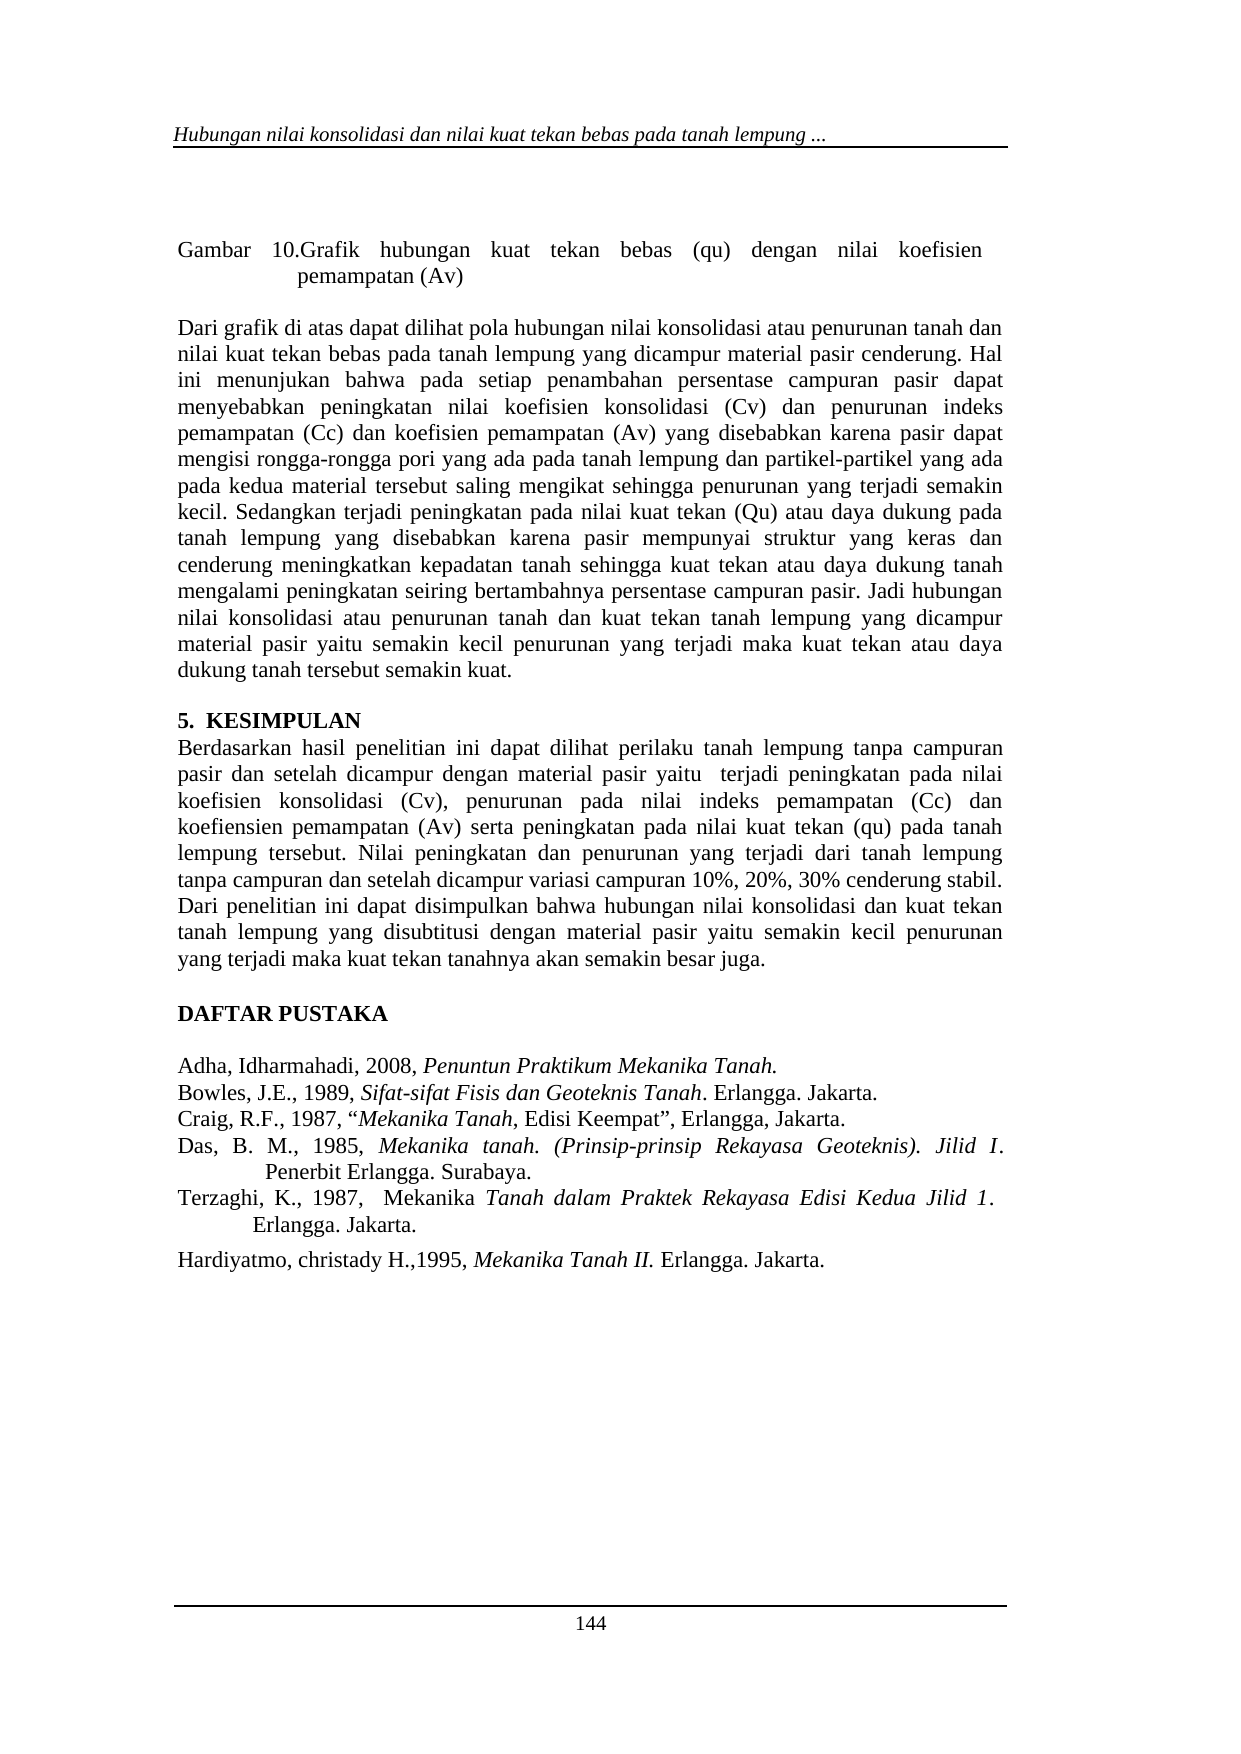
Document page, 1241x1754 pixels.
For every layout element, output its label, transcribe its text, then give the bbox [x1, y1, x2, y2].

list 5. KESIMPULAN [177, 708, 1004, 734]
text Das, B. M., 1985, Mekanika tanah. (Prinsip-prinsip Rekayasa Geoteknis). Jilid I. Penerbit Erlangga. Surabaya. [177, 1132, 1004, 1184]
text Bowles, J.E., 1989, Sifat-sifat Fisis dan Geoteknis Tanah. Erlangga. Jakarta. [177, 1079, 1004, 1105]
text DAFTAR PUSTAKA [177, 1000, 1004, 1026]
text Hardiyatmo, christady H.,1995, Mekanika Tanah II. Erlangga. Jakarta. [177, 1237, 1004, 1273]
text Terzaghi, K., 1987, Mekanika Tanah dalam Praktek Rekayasa Edisi Kedua Jilid 1. Erlangga. Jakarta. [177, 1184, 1004, 1237]
text Gambar 10.Grafik hubungan kuat tekan bebas (qu) dengan nilai koefisien pemampatan (Av) [177, 209, 1004, 289]
list Dari grafik di atas dapat dilihat pola hubungan nilai konsolidasi atau penurunan tanah dan nilai kuat tekan bebas pada tanah lempung yang dicampur material pasir cenderung. Hal ini menunjukan bahwa pada setiap penambahan persentase campuran pasir dapat menyebabkan peningkatan nilai koefisien konsolidasi (Cv) dan penurunan indeks pemampatan (Cc) dan koefisien pemampatan (Av) yang disebabkan karena pasir dapat mengisi rongga-rongga pori yang ada pada tanah lempung dan partikel-partikel yang ada pada kedua material tersebut saling mengikat sehingga penurunan yang terjadi semakin kecil. Sedangkan terjadi peningkatan pada nilai kuat tekan (Qu) atau daya dukung pada tanah lempung yang disebabkan karena pasir mempunyai struktur yang keras dan cenderung meningkatkan kepadatan tanah sehingga kuat tekan atau daya dukung tanah mengalami peningkatan seiring bertambahnya persentase campuran pasir. Jadi hubungan nilai konsolidasi atau penurunan tanah dan kuat tekan tanah lempung yang dicampur material pasir yaitu semakin kecil penurunan yang terjadi maka kuat tekan atau daya dukung tanah tersebut semakin kuat. [177, 314, 1004, 683]
list Berdasarkan hasil penelitian ini dapat dilihat perilaku tanah lempung tanpa campuran pasir dan setelah dicampur dengan material pasir yaitu terjadi peningkatan pada nilai koefisien konsolidasi (Cv), penurunan pada nilai indeks pemampatan (Cc) dan koefiensien pemampatan (Av) serta peningkatan pada nilai kuat tekan (qu) pada tanah lempung tersebut. Nilai peningkatan dan penurunan yang terjadi dari tanah lempung tanpa campuran dan setelah dicampur variasi campuran 10%, 20%, 30% cenderung stabil. Dari penelitian ini dapat disimpulkan bahwa hubungan nilai konsolidasi dan kuat tekan tanah lempung yang disubtitusi dengan material pasir yaitu semakin kecil penurunan yang terjadi maka kuat tekan tanahnya akan semakin besar juga. [177, 734, 1004, 971]
text Adha, Idharmahadi, 2008, Penuntun Praktikum Mekanika Tanah. [177, 1053, 1004, 1079]
text Craig, R.F., 1987, “Mekanika Tanah, Edisi Keempat”, Erlangga, Jakarta. [177, 1105, 1004, 1132]
